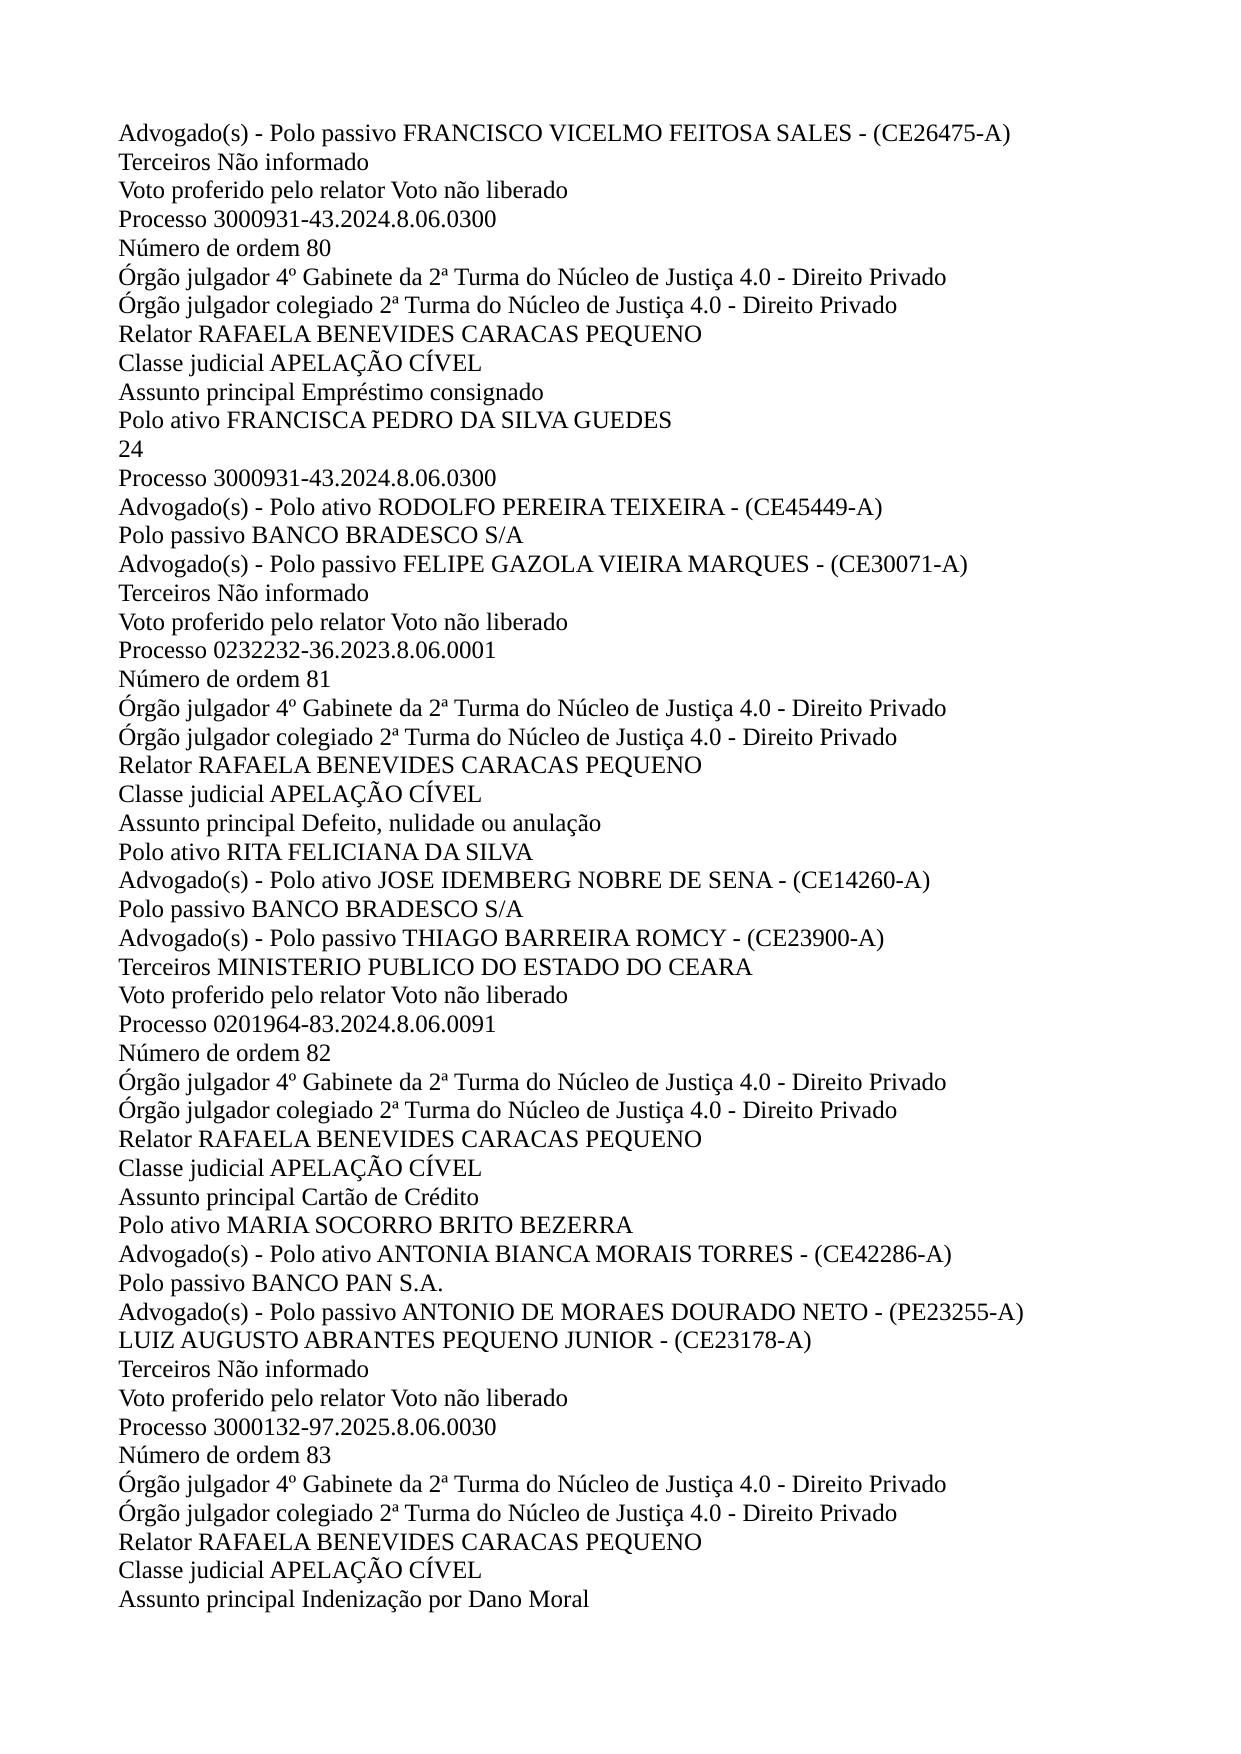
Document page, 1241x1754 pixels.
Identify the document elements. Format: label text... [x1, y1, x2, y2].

text Relator RAFAELA BENEVIDES CARACAS PEQUENO [118, 319, 1122, 348]
text Advogado(s) - Polo passivo THIAGO BARREIRA ROMCY - (CE23900-A) [118, 923, 1122, 952]
text Classe judicial APELAÇÃO CÍVEL [118, 348, 1122, 377]
text Órgão julgador colegiado 2ª Turma do Núcleo de Justiça 4.0 - Direito Privado [118, 1096, 1122, 1124]
text Relator RAFAELA BENEVIDES CARACAS PEQUENO [118, 1527, 1122, 1556]
text Processo 3000931-43.2024.8.06.0300 [118, 463, 1122, 492]
text Assunto principal Cartão de Crédito [118, 1182, 1122, 1211]
text Advogado(s) - Polo passivo ANTONIO DE MORAES DOURADO NETO - (PE23255-A) [118, 1297, 1122, 1326]
text Voto proferido pelo relator Voto não liberado [118, 607, 1122, 636]
text Número de ordem 80 [118, 233, 1122, 262]
text Polo passivo BANCO BRADESCO S/A [118, 894, 1122, 923]
text Órgão julgador 4º Gabinete da 2ª Turma do Núcleo de Justiça 4.0 - Direito Privado [118, 262, 1122, 291]
text Advogado(s) - Polo ativo ANTONIA BIANCA MORAIS TORRES - (CE42286-A) [118, 1239, 1122, 1268]
text Número de ordem 82 [118, 1038, 1122, 1067]
text Polo ativo RITA FELICIANA DA SILVA [118, 837, 1122, 866]
text LUIZ AUGUSTO ABRANTES PEQUENO JUNIOR - (CE23178-A) [118, 1326, 1122, 1354]
text Órgão julgador 4º Gabinete da 2ª Turma do Núcleo de Justiça 4.0 - Direito Privado [118, 1469, 1122, 1498]
text Voto proferido pelo relator Voto não liberado [118, 1383, 1122, 1412]
text Assunto principal Empréstimo consignado [118, 377, 1122, 406]
text Órgão julgador colegiado 2ª Turma do Núcleo de Justiça 4.0 - Direito Privado [118, 722, 1122, 751]
text Advogado(s) - Polo ativo RODOLFO PEREIRA TEIXEIRA - (CE45449-A) [118, 492, 1122, 521]
text Assunto principal Defeito, nulidade ou anulação [118, 808, 1122, 837]
text Advogado(s) - Polo ativo JOSE IDEMBERG NOBRE DE SENA - (CE14260-A) [118, 866, 1122, 894]
text Assunto principal Indenização por Dano Moral [118, 1584, 1122, 1613]
text Número de ordem 81 [118, 664, 1122, 693]
text Advogado(s) - Polo passivo FELIPE GAZOLA VIEIRA MARQUES - (CE30071-A) [118, 549, 1122, 578]
text Número de ordem 83 [118, 1441, 1122, 1469]
text Terceiros Não informado [118, 578, 1122, 607]
text Terceiros Não informado [118, 147, 1122, 176]
text Polo passivo BANCO BRADESCO S/A [118, 521, 1122, 549]
text Polo ativo FRANCISCA PEDRO DA SILVA GUEDES [118, 406, 1122, 434]
text Classe judicial APELAÇÃO CÍVEL [118, 779, 1122, 808]
text Classe judicial APELAÇÃO CÍVEL [118, 1153, 1122, 1182]
text Polo ativo MARIA SOCORRO BRITO BEZERRA [118, 1211, 1122, 1239]
text 24 [118, 434, 1122, 463]
text Processo 3000132-97.2025.8.06.0030 [118, 1412, 1122, 1441]
text Relator RAFAELA BENEVIDES CARACAS PEQUENO [118, 751, 1122, 779]
text Processo 3000931-43.2024.8.06.0300 [118, 204, 1122, 233]
text Advogado(s) - Polo passivo FRANCISCO VICELMO FEITOSA SALES - (CE26475-A) [118, 118, 1122, 147]
text Órgão julgador 4º Gabinete da 2ª Turma do Núcleo de Justiça 4.0 - Direito Privado [118, 693, 1122, 722]
text Terceiros MINISTERIO PUBLICO DO ESTADO DO CEARA [118, 952, 1122, 981]
text Voto proferido pelo relator Voto não liberado [118, 176, 1122, 204]
text Órgão julgador 4º Gabinete da 2ª Turma do Núcleo de Justiça 4.0 - Direito Privado [118, 1067, 1122, 1096]
text Polo passivo BANCO PAN S.A. [118, 1268, 1122, 1297]
text Relator RAFAELA BENEVIDES CARACAS PEQUENO [118, 1124, 1122, 1153]
text Processo 0232232-36.2023.8.06.0001 [118, 636, 1122, 664]
text Processo 0201964-83.2024.8.06.0091 [118, 1009, 1122, 1038]
text Terceiros Não informado [118, 1354, 1122, 1383]
text Órgão julgador colegiado 2ª Turma do Núcleo de Justiça 4.0 - Direito Privado [118, 1498, 1122, 1527]
text Voto proferido pelo relator Voto não liberado [118, 981, 1122, 1009]
text Classe judicial APELAÇÃO CÍVEL [118, 1556, 1122, 1584]
text Órgão julgador colegiado 2ª Turma do Núcleo de Justiça 4.0 - Direito Privado [118, 291, 1122, 319]
